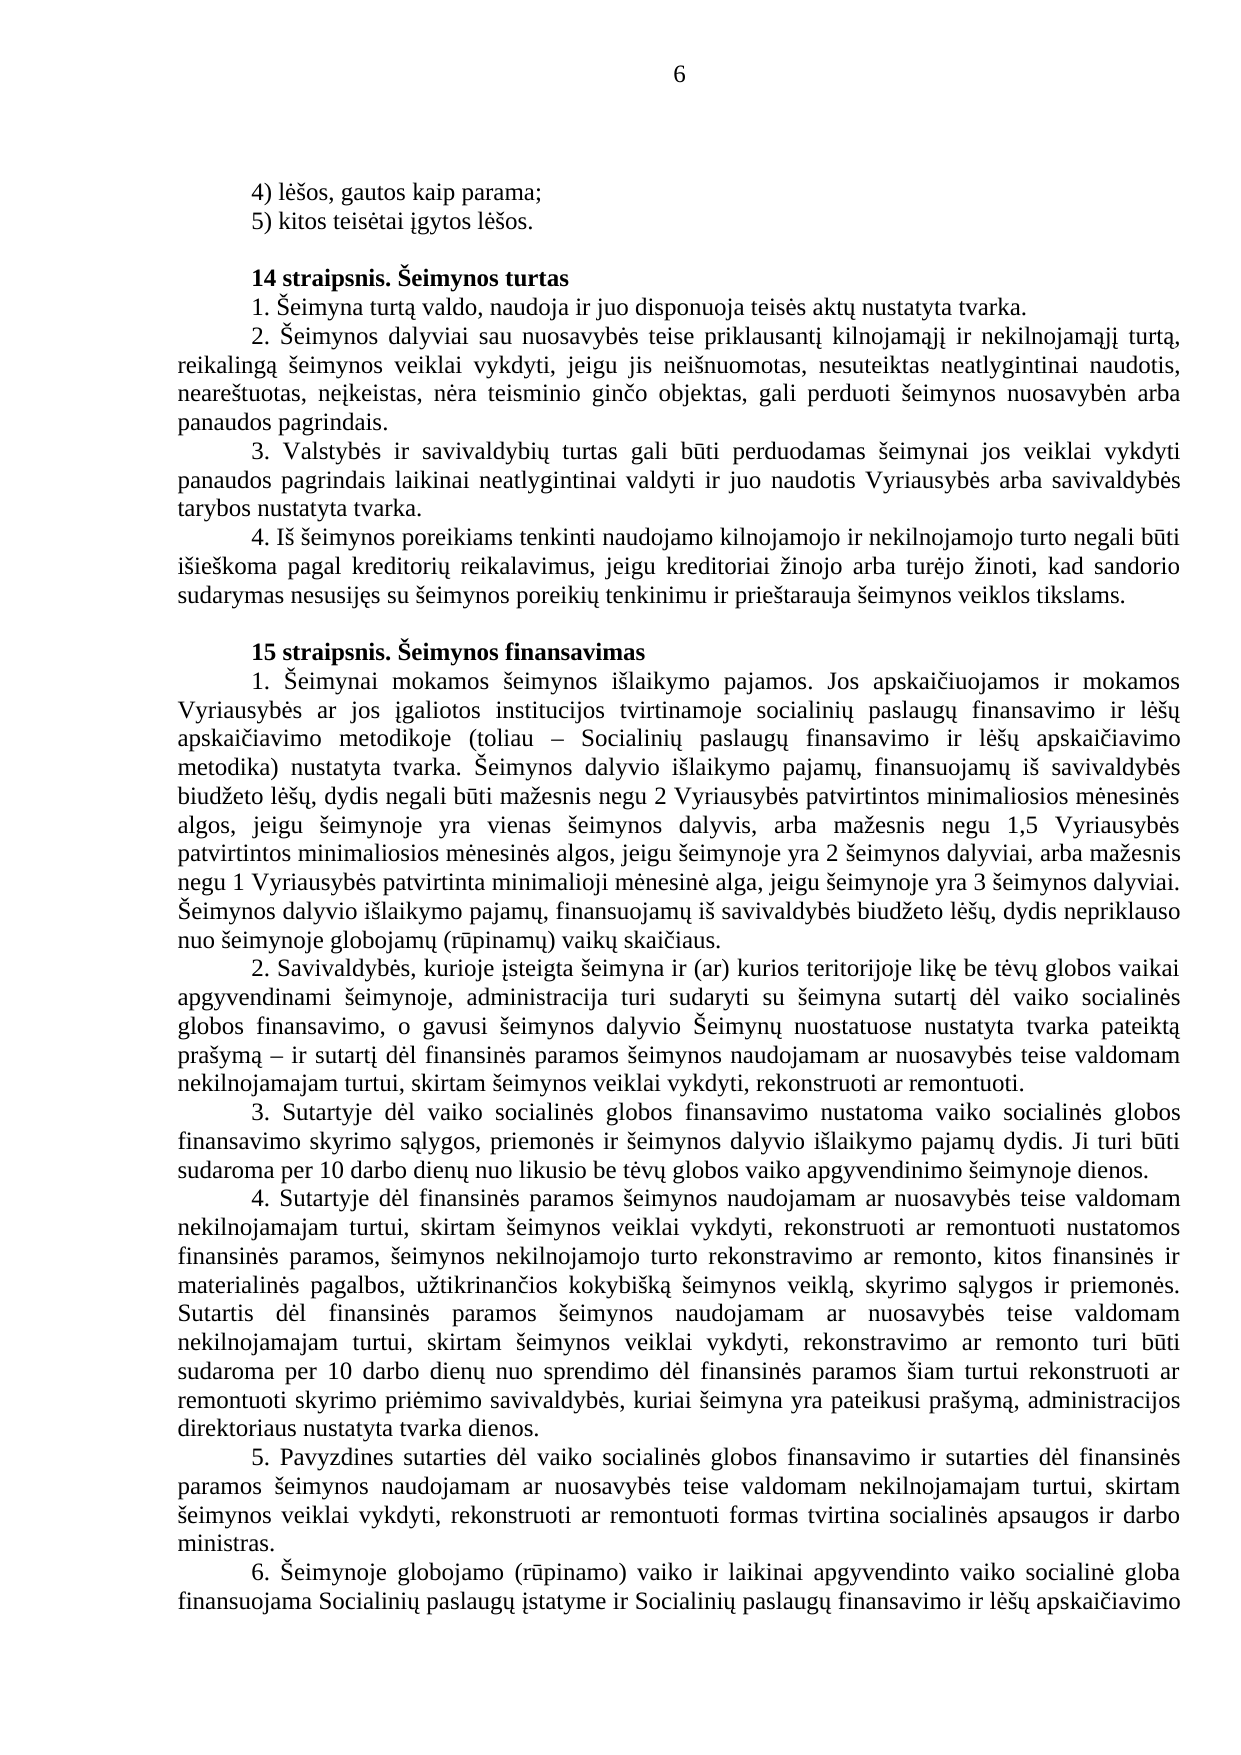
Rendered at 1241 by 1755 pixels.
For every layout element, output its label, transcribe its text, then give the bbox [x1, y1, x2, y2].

text 4. Iš šeimynos poreikiams tenkinti naudojamo kilnojamojo ir nekilnojamojo turto negali būti išieškoma pagal kreditorių reikalavimus, jeigu kreditoriai žinojo arba turėjo žinoti, kad sandorio sudarymas nesusijęs su šeimynos poreikių tenkinimu ir prieštarauja šeimynos veiklos tikslams. [177, 522, 1181, 608]
text 5. Pavyzdines sutarties dėl vaiko socialinės globos finansavimo ir sutarties dėl finansinės paramos šeimynos naudojamam ar nuosavybės teise valdomam nekilnojamajam turtui, skirtam šeimynos veiklai vykdyti, rekonstruoti ar remontuoti formas tvirtina socialinės apsaugos ir darbo ministras. [177, 1442, 1181, 1557]
text 3. Sutartyje dėl vaiko socialinės globos finansavimo nustatoma vaiko socialinės globos finansavimo skyrimo sąlygos, priemonės ir šeimynos dalyvio išlaikymo pajamų dydis. Ji turi būti sudaroma per 10 darbo dienų nuo likusio be tėvų globos vaiko apgyvendinimo šeimynoje dienos. [177, 1097, 1181, 1183]
text 3. Valstybės ir savivaldybių turtas gali būti perduodamas šeimynai jos veiklai vykdyti panaudos pagrindais laikinai neatlygintinai valdyti ir juo naudotis Vyriausybės arba savivaldybės tarybos nustatyta tvarka. [177, 436, 1181, 522]
text 1. Šeimynai mokamos šeimynos išlaikymo pajamos. Jos apskaičiuojamos ir mokamos Vyriausybės ar jos įgaliotos institucijos tvirtinamoje socialinių paslaugų finansavimo ir lėšų apskaičiavimo metodikoje (toliau – Socialinių paslaugų finansavimo ir lėšų apskaičiavimo metodika) nustatyta tvarka. Šeimynos dalyvio išlaikymo pajamų, finansuojamų iš savivaldybės biudžeto lėšų, dydis negali būti mažesnis negu 2 Vyriausybės patvirtintos minimaliosios mėnesinės algos, jeigu šeimynoje yra vienas šeimynos dalyvis, arba mažesnis negu 1,5 Vyriausybės patvirtintos minimaliosios mėnesinės algos, jeigu šeimynoje yra 2 šeimynos dalyviai, arba mažesnis negu 1 Vyriausybės patvirtinta minimalioji mėnesinė alga, jeigu šeimynoje yra 3 šeimynos dalyviai. Šeimynos dalyvio išlaikymo pajamų, finansuojamų iš savivaldybės biudžeto lėšų, dydis nepriklauso nuo šeimynoje globojamų (rūpinamų) vaikų skaičiaus. [177, 666, 1181, 953]
text 4. Sutartyje dėl finansinės paramos šeimynos naudojamam ar nuosavybės teise valdomam nekilnojamajam turtui, skirtam šeimynos veiklai vykdyti, rekonstruoti ar remontuoti nustatomos finansinės paramos, šeimynos nekilnojamojo turto rekonstravimo ar remonto, kitos finansinės ir materialinės pagalbos, užtikrinančios kokybišką šeimynos veiklą, skyrimo sąlygos ir priemonės. Sutartis dėl finansinės paramos šeimynos naudojamam ar nuosavybės teise valdomam nekilnojamajam turtui, skirtam šeimynos veiklai vykdyti, rekonstravimo ar remonto turi būti sudaroma per 10 darbo dienų nuo sprendimo dėl finansinės paramos šiam turtui rekonstruoti ar remontuoti skyrimo priėmimo savivaldybės, kuriai šeimyna yra pateikusi prašymą, administracijos direktoriaus nustatyta tvarka dienos. [177, 1183, 1181, 1442]
text 6. Šeimynoje globojamo (rūpinamo) vaiko ir laikinai apgyvendinto vaiko socialinė globa finansuojama Socialinių paslaugų įstatyme ir Socialinių paslaugų finansavimo ir lėšų apskaičiavimo [177, 1557, 1181, 1615]
text 2. Savivaldybės, kurioje įsteigta šeimyna ir (ar) kurios teritorijoje likę be tėvų globos vaikai apgyvendinami šeimynoje, administracija turi sudaryti su šeimyna sutartį dėl vaiko socialinės globos finansavimo, o gavusi šeimynos dalyvio Šeimynų nuostatuose nustatyta tvarka pateiktą prašymą – ir sutartį dėl finansinės paramos šeimynos naudojamam ar nuosavybės teise valdomam nekilnojamajam turtui, skirtam šeimynos veiklai vykdyti, rekonstruoti ar remontuoti. [177, 953, 1181, 1097]
text 14 straipsnis. Šeimynos turtas [177, 263, 1181, 292]
text 1. Šeimyna turtą valdo, naudoja ir juo disponuoja teisės aktų nustatyta tvarka. [177, 292, 1181, 321]
text 5) kitos teisėtai įgytos lėšos. [177, 206, 1181, 235]
text 2. Šeimynos dalyviai sau nuosavybės teise priklausantį kilnojamąjį ir nekilnojamąjį turtą, reikalingą šeimynos veiklai vykdyti, jeigu jis neišnuomotas, nesuteiktas neatlygintinai naudotis, neareštuotas, neįkeistas, nėra teisminio ginčo objektas, gali perduoti šeimynos nuosavybėn arba panaudos pagrindais. [177, 321, 1181, 436]
text 4) lėšos, gautos kaip parama; [177, 177, 1181, 206]
text 15 straipsnis. Šeimynos finansavimas [177, 637, 1181, 666]
